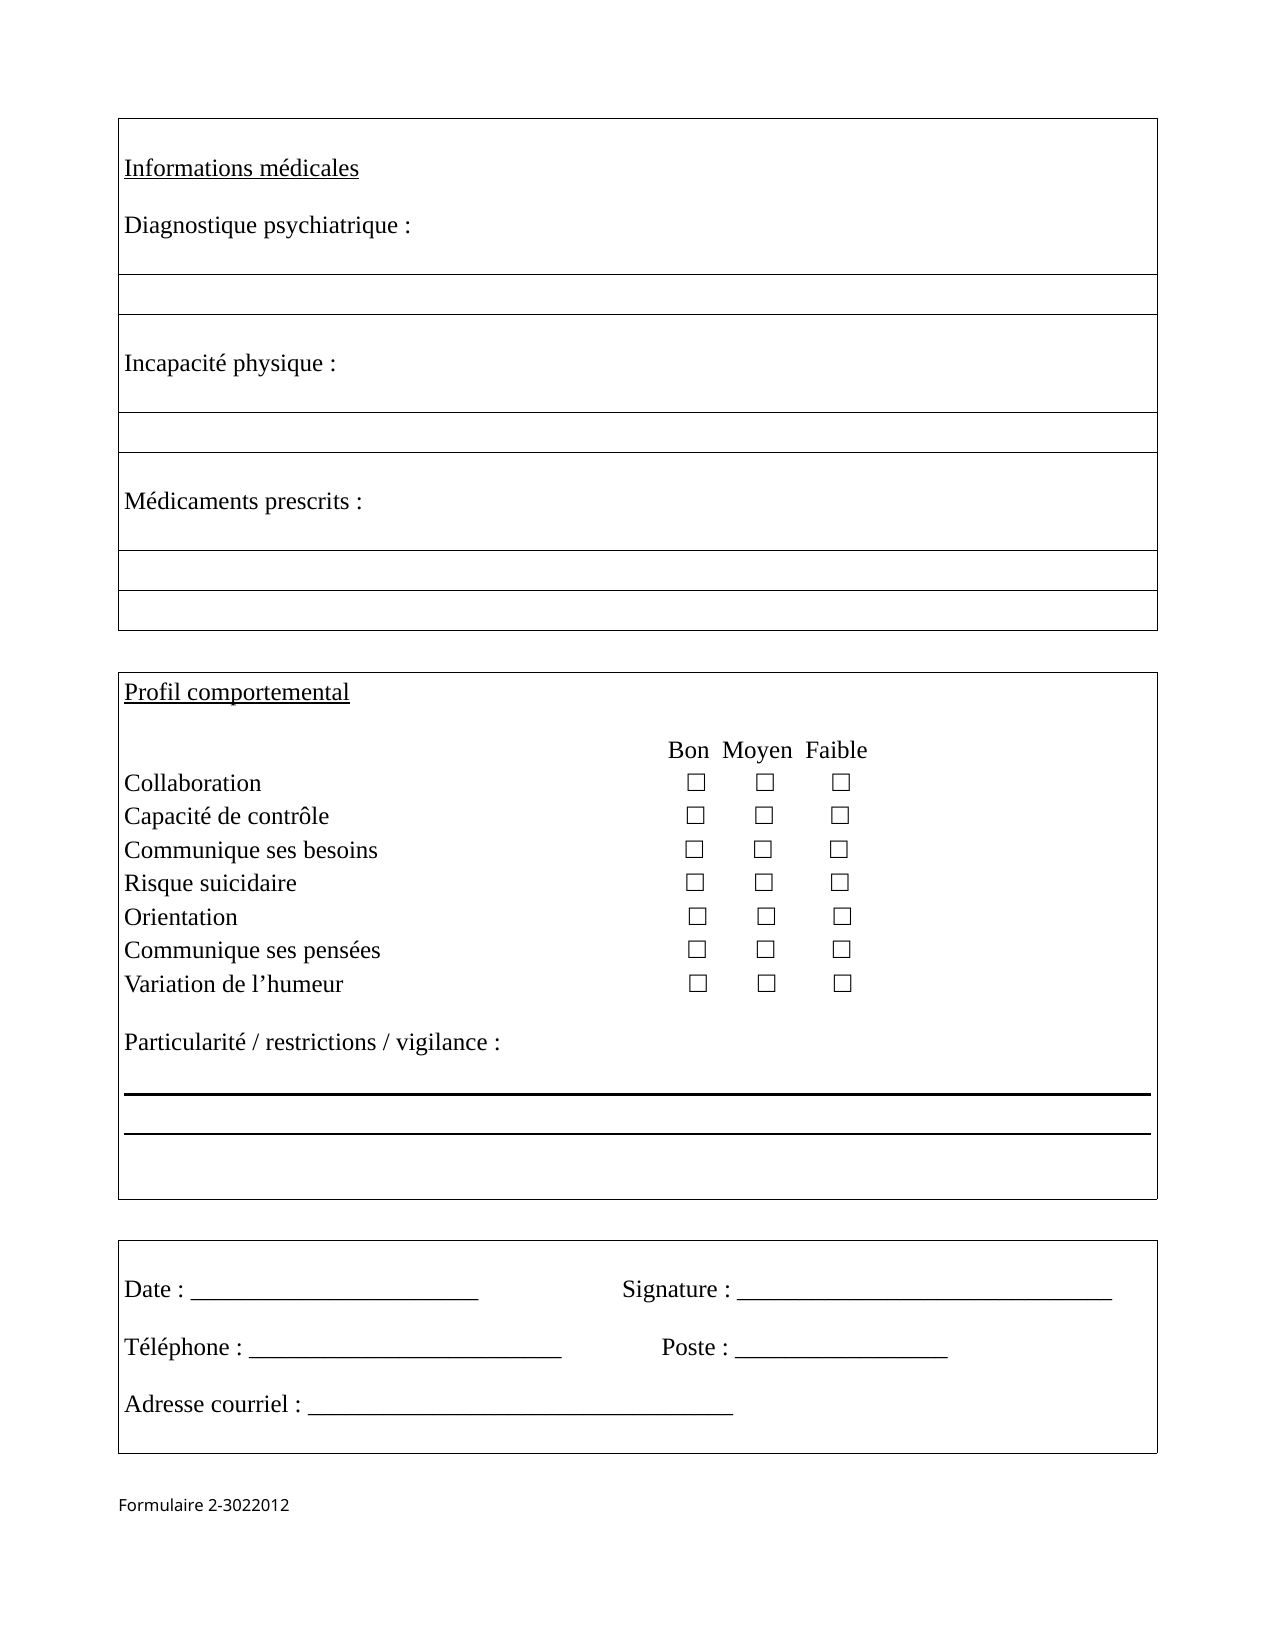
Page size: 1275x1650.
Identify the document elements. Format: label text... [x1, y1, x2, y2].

table_cell [119, 275, 1157, 314]
table_header Profil comportemental Bon Moyen Faible Collaboration □ □ □ Capacité de contrôle □ □ □ Communique ses besoins □ □ □ Risque suicidaire □ □ □ Orientation □ □ □ Communique ses pensées □ □ □ Variation de l’humeur □ □ □ Particularité / restrictions / vigilance : [119, 673, 1157, 1198]
table_header Informations médicales Diagnostique psychiatrique : [119, 119, 1157, 273]
table_cell [119, 551, 1157, 590]
table_header Date : _______________________ Signature : ______________________________ Téléphone : _________________________ Poste : _________________ Adresse courriel : __________________________________ [119, 1241, 1157, 1453]
table_cell Incapacité physique : [119, 315, 1157, 412]
table_cell [119, 591, 1157, 630]
table_cell [119, 413, 1157, 452]
table_cell Médicaments prescrits : [119, 453, 1157, 550]
text Formulaire 2-3022012 [118, 1494, 1157, 1517]
